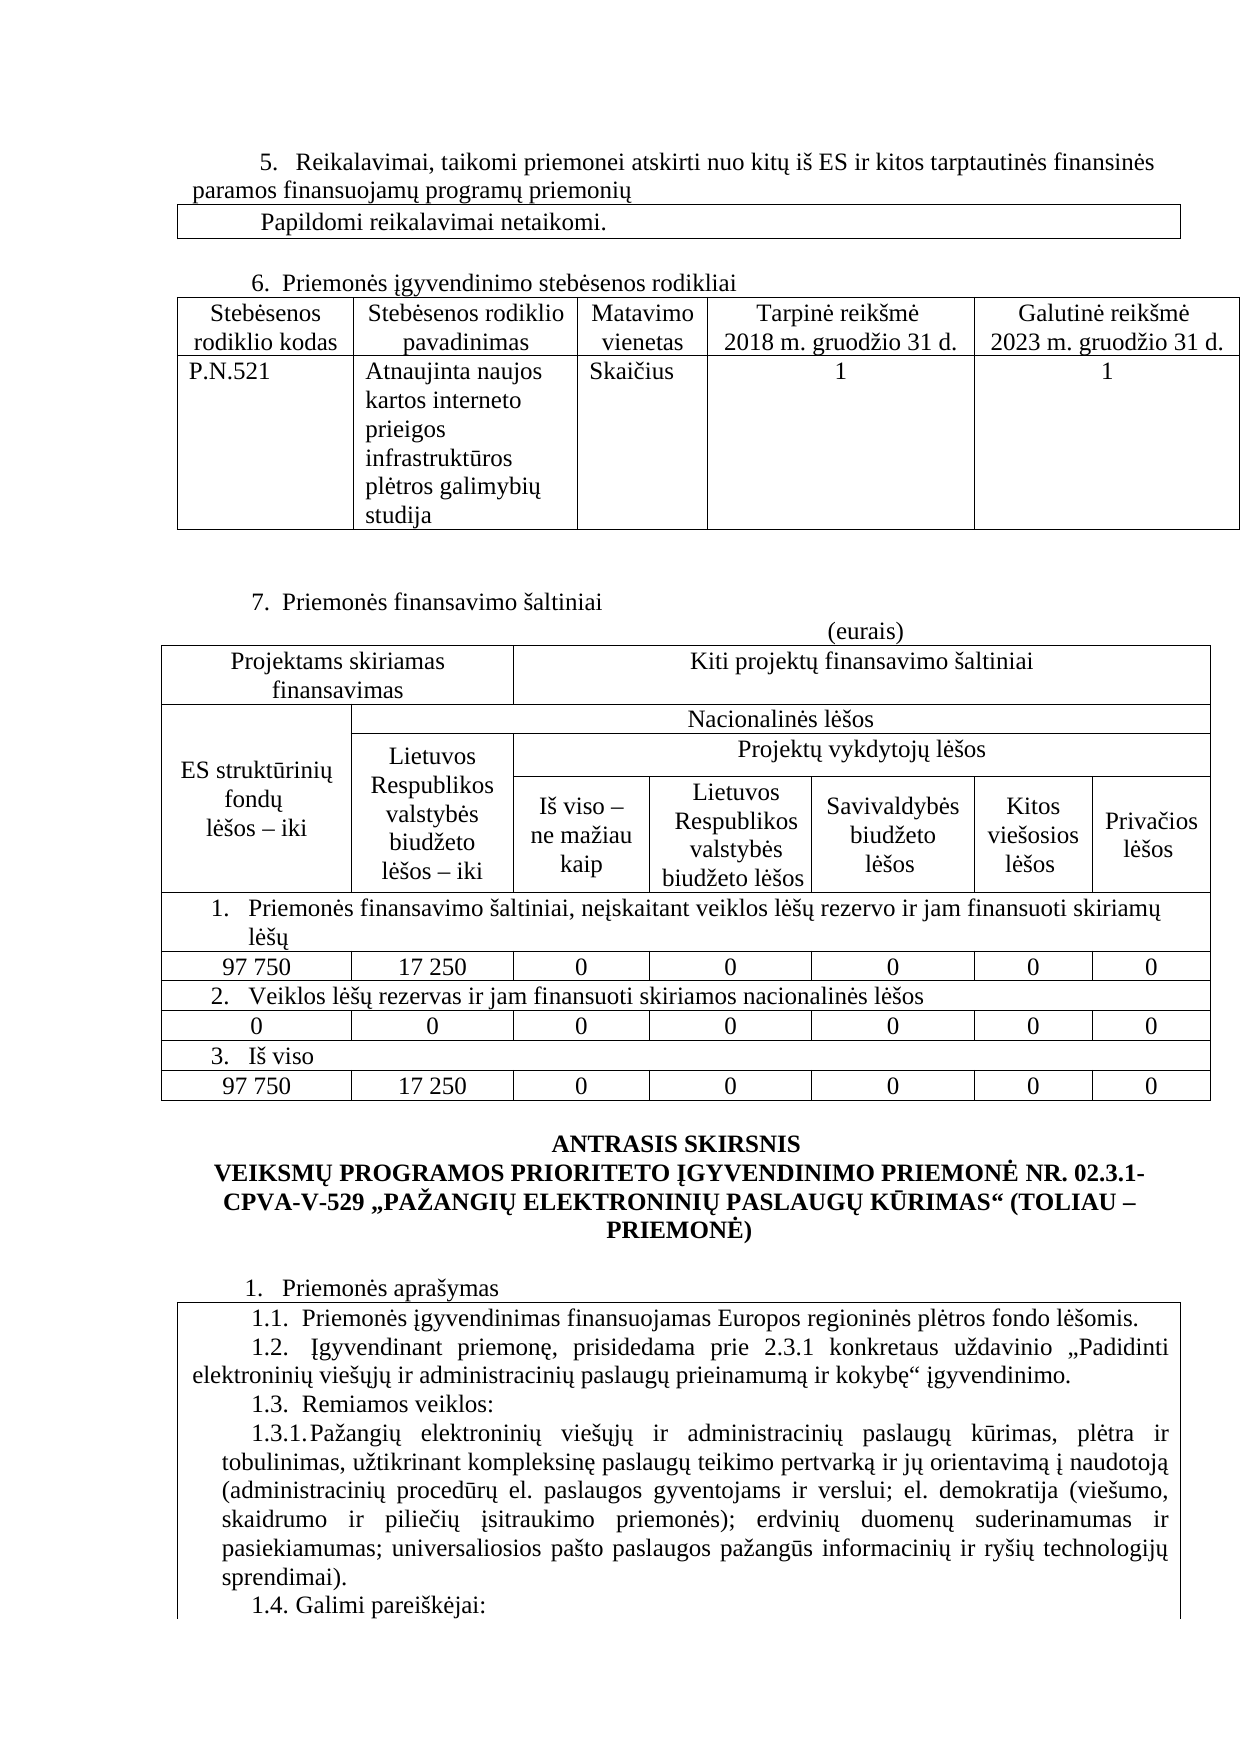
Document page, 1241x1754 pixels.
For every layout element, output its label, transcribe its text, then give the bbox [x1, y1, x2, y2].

text VEIKSMŲ PROGRAMOS PRIORITETO ĮGYVENDINIMO PRIEMONĖ NR. 02.3.1-CPVA-V-529 „PAŽANGIŲ ELEKTRONINIŲ PASLAUGŲ KŪRIMAS“ (TOLIAU – PRIEMONĖ) [177, 1158, 1181, 1244]
table_cell 17 250 [352, 952, 513, 980]
table_cell Privačios lėšos [1093, 777, 1210, 892]
table_cell 0 [1093, 952, 1210, 980]
table_cell Savivaldybės biudžeto lėšos [812, 777, 974, 892]
table_cell 3. Iš viso [162, 1041, 1210, 1070]
table_cell 17 250 [352, 1071, 513, 1099]
table_header 1.1. Priemonės įgyvendinimas finansuojamas Europos regioninės plėtros fondo lėšomis. [178, 1303, 1180, 1332]
table_cell Nacionalinės lėšos [352, 705, 1210, 733]
text 1. Priemonės aprašymas [244, 1273, 1181, 1302]
text (eurais) [177, 616, 904, 645]
table_header Matavimo vienetas [578, 298, 707, 355]
table_cell Iš viso – ne mažiau kaip [514, 777, 649, 892]
table_cell P.N.521 [178, 356, 353, 529]
table_cell Atnaujinta naujos kartos interneto prieigos infrastruktūros plėtros galimybių studija [354, 356, 577, 529]
table_cell 1. Priemonės finansavimo šaltiniai, neįskaitant veiklos lėšų rezervo ir jam finansuoti skiriamų lėšų [162, 893, 1210, 951]
table_cell ES struktūrinių fondų lėšos – iki [162, 705, 351, 892]
text 5. Reikalavimai, taikomi priemonei atskirti nuo kitų iš ES ir kitos tarptautinės finansinės paramos finansuojamų programų priemonių [192, 147, 1181, 204]
table_cell 0 [650, 1011, 811, 1040]
table_cell 0 [162, 1011, 351, 1040]
table_cell 0 [514, 1011, 649, 1040]
table_cell 97 750 [162, 952, 351, 980]
table_header Galutinė reikšmė 2023 m. gruodžio 31 d. [975, 298, 1239, 355]
table_cell 1.3. Remiamos veiklos: 1.3.1. Pažangių elektroninių viešųjų ir administracinių paslaugų kūrimas, plėtra ir tobulinimas, užtikrinant kompleksinę paslaugų teikimo pertvarką ir jų orientavimą į naudotoją (administracinių procedūrų el. paslaugos gyventojams ir verslui; el. demokratija (viešumo, skaidrumo ir piliečių įsitraukimo priemonės); erdvinių duomenų suderinamumas ir pasiekiamumas; universaliosios pašto paslaugos pažangūs informacinių ir ryšių technologijų sprendimai). [178, 1389, 1180, 1590]
table_cell Projektų vykdytojų lėšos [514, 734, 1210, 776]
table_cell Skaičius [578, 356, 707, 529]
text Papildomi reikalavimai netaikomi. [178, 205, 1180, 238]
table_cell Lietuvos Respublikos valstybės biudžeto lėšos [650, 777, 811, 892]
table_cell 0 [650, 1071, 811, 1099]
table_header Tarpinė reikšmė 2018 m. gruodžio 31 d. [708, 298, 974, 355]
table_cell 0 [1093, 1071, 1210, 1099]
table_cell 2. Veiklos lėšų rezervas ir jam finansuoti skiriamos nacionalinės lėšos [162, 981, 1210, 1010]
table_cell Kitos viešosios lėšos [975, 777, 1092, 892]
text 6. Priemonės įgyvendinimo stebėsenos rodikliai [251, 268, 1181, 297]
table_cell 0 [514, 952, 649, 980]
table_header Stebėsenos rodiklio pavadinimas [354, 298, 577, 355]
table_header Projektams skiriamas finansavimas [162, 646, 513, 703]
text 7. Priemonės finansavimo šaltiniai [251, 587, 1181, 616]
table_cell Lietuvos Respublikos valstybės biudžeto lėšos – iki [352, 734, 513, 892]
table_cell 0 [514, 1071, 649, 1099]
table_cell 0 [650, 952, 811, 980]
table_cell 0 [1093, 1011, 1210, 1040]
table_cell 1 [975, 356, 1239, 529]
table_cell 1.2. Įgyvendinant priemonę, prisidedama prie 2.3.1 konkretaus uždavinio „Padidinti elektroninių viešųjų ir administracinių paslaugų prieinamumą ir kokybę“ įgyvendinimo. [178, 1332, 1180, 1389]
table_header Kiti projektų finansavimo šaltiniai [514, 646, 1210, 703]
table_cell 0 [812, 1071, 974, 1099]
table_cell 97 750 [162, 1071, 351, 1099]
table_cell 0 [812, 1011, 974, 1040]
table_cell 0 [812, 952, 974, 980]
table_cell 1 [708, 356, 974, 529]
table_header Stebėsenos rodiklio kodas [178, 298, 353, 355]
text ANTRASIS SKIRSNIS [177, 1129, 1181, 1158]
table_cell 0 [975, 1011, 1092, 1040]
table_cell 1.4. Galimi pareiškėjai: [178, 1590, 1180, 1619]
table_cell 0 [975, 952, 1092, 980]
table_cell 0 [975, 1071, 1092, 1099]
table_cell 0 [352, 1011, 513, 1040]
